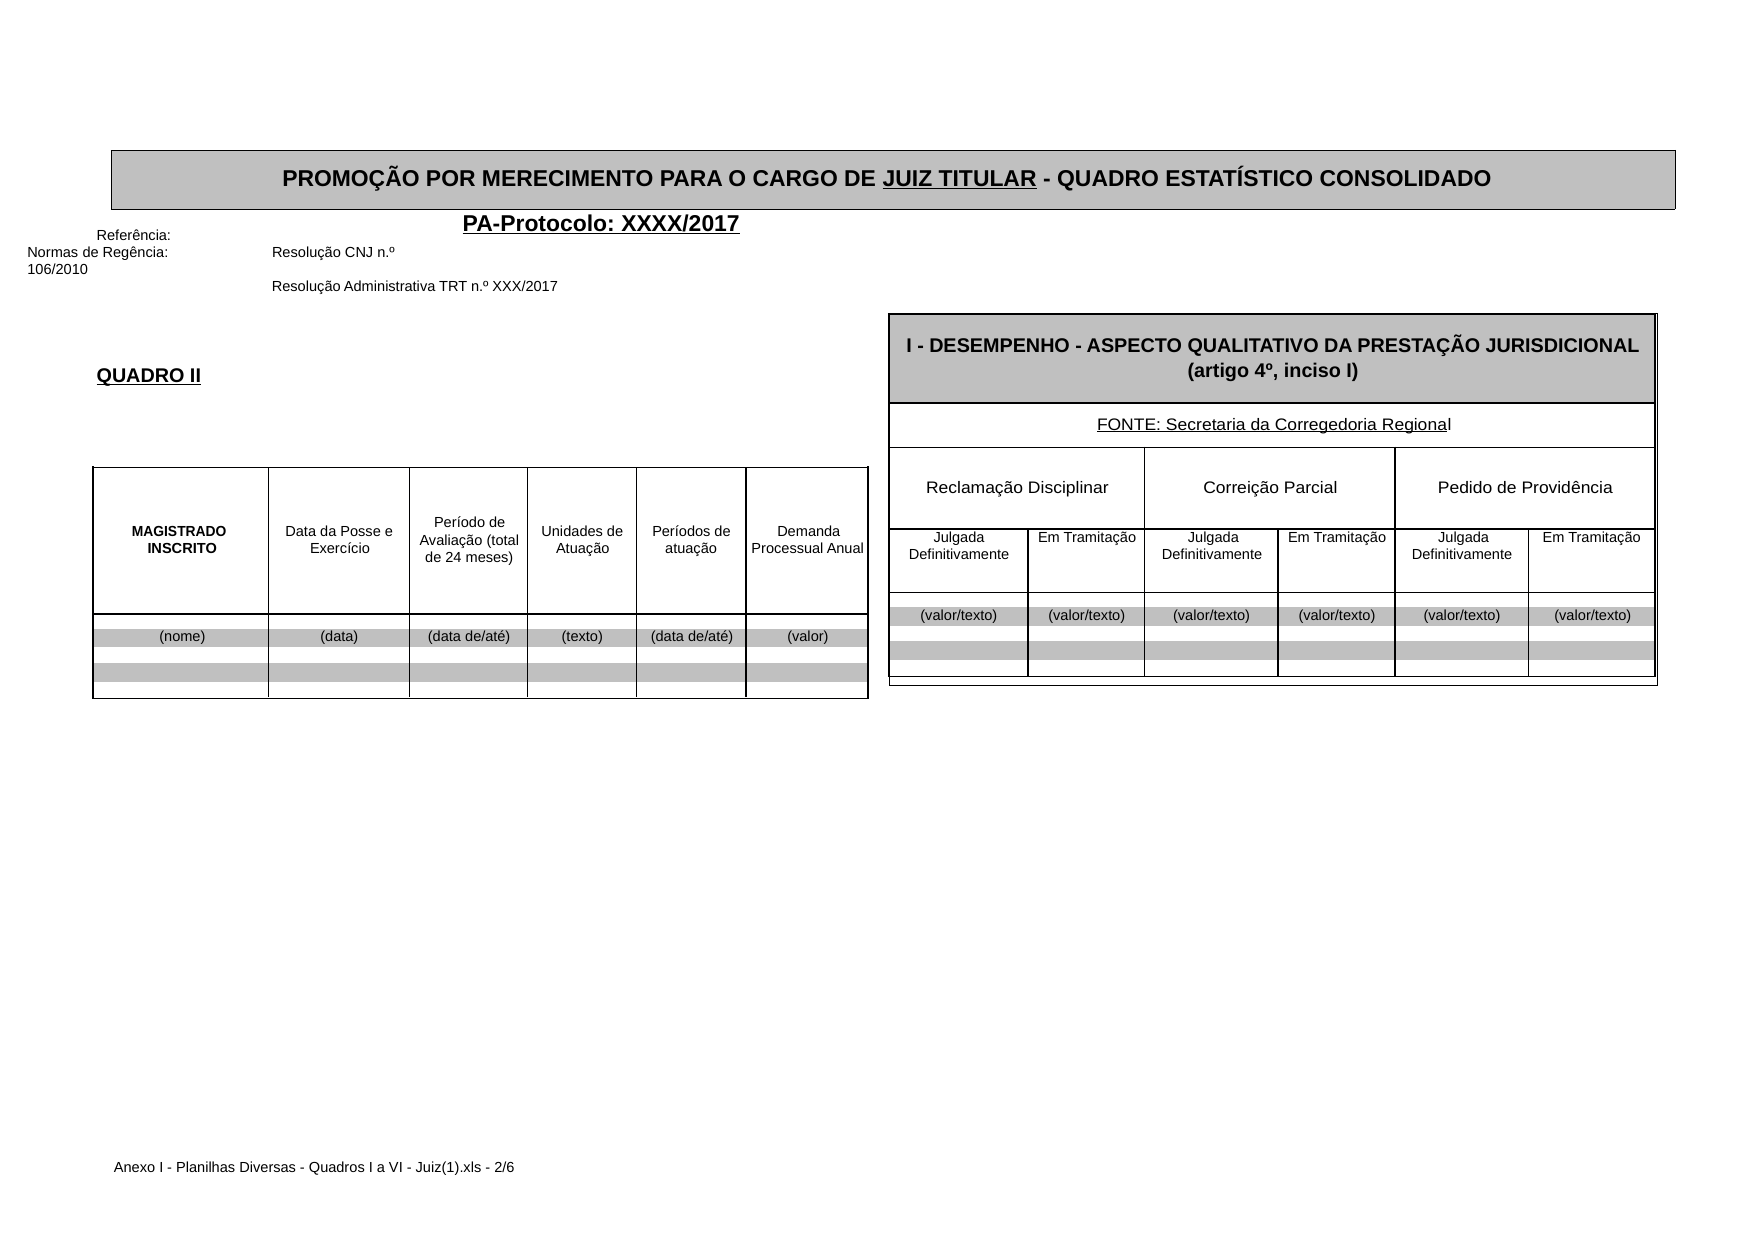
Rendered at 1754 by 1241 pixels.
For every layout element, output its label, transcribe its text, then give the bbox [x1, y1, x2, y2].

table_cell [1029, 660, 1144, 676]
table_cell Em Tramitação [1279, 530, 1394, 591]
table_cell Correição Parcial [1145, 448, 1394, 528]
table_cell Reclamação Disciplinar [890, 448, 1144, 528]
table_cell (valor/texto) [1279, 607, 1394, 626]
table_cell [637, 682, 745, 697]
table_cell [410, 682, 527, 697]
text Resolução Administrativa TRT n.º XXX/2017 [272, 278, 1679, 295]
table_cell [94, 663, 268, 682]
table_cell [1029, 641, 1144, 660]
table_cell [890, 626, 1027, 641]
table_cell [94, 615, 268, 629]
table_cell [410, 647, 527, 663]
text Referência: [96, 227, 458, 243]
table_header Períodos de atuação [637, 468, 745, 613]
table_header Data da Posse e Exercício [269, 468, 409, 613]
table_cell (valor/texto) [1396, 607, 1528, 626]
table_cell [269, 682, 409, 697]
table_cell [747, 647, 867, 663]
table_cell Em Tramitação [1529, 530, 1654, 591]
table_cell (valor/texto) [890, 607, 1027, 626]
table_cell [1029, 626, 1144, 641]
table_cell [1145, 641, 1277, 660]
table_cell [94, 682, 268, 697]
table_cell [1396, 641, 1528, 660]
table_cell [747, 615, 867, 629]
table_cell [1279, 626, 1394, 641]
table_cell [1145, 593, 1277, 607]
table_cell [1279, 641, 1394, 660]
text PA-Protocolo: XXXX/2017 [462, 210, 1679, 237]
table_cell [1145, 660, 1277, 676]
table_cell [94, 647, 268, 663]
table_cell [1529, 593, 1654, 607]
table_cell [1529, 626, 1654, 641]
table_cell [747, 682, 867, 697]
text Normas de Regência: Resolução CNJ n.º 106/2010 [27, 244, 458, 278]
table_cell [637, 615, 745, 629]
table_cell [1145, 626, 1277, 641]
table_cell [890, 641, 1027, 660]
text PROMOÇÃO POR MERECIMENTO PARA O CARGO DE JUIZ TITULAR - QUADRO ESTATÍSTICO CONSOLIDADO [282, 165, 1675, 191]
table_cell [1396, 626, 1528, 641]
table_cell Julgada Definitivamente [1145, 530, 1277, 591]
table_cell [1529, 641, 1654, 660]
table_cell [410, 663, 527, 682]
table_cell [1279, 593, 1394, 607]
table_cell [269, 615, 409, 629]
table_cell (data) [269, 629, 409, 647]
table_cell [410, 615, 527, 629]
table_cell [269, 663, 409, 682]
table_header Unidades de Atuação [528, 468, 636, 613]
table_header I - DESEMPENHO - ASPECTO QUALITATIVO DA PRESTAÇÃO JURISDICIONAL (artigo 4º, inciso I) [890, 315, 1654, 402]
table_cell [269, 647, 409, 663]
table_cell [637, 647, 745, 663]
table_cell [528, 615, 636, 629]
table_cell [637, 663, 745, 682]
table_cell Em Tramitação [1029, 530, 1144, 591]
table_cell Julgada Definitivamente [890, 530, 1027, 591]
text QUADRO II [96, 364, 202, 386]
table_cell Julgada Definitivamente [1396, 530, 1528, 591]
table_cell [528, 682, 636, 697]
table_cell Pedido de Providência [1396, 448, 1654, 528]
table_header MAGISTRADO INSCRITO [94, 468, 268, 613]
table_cell (valor/texto) [1145, 607, 1277, 626]
table_cell (valor/texto) [1529, 607, 1654, 626]
table_cell [1396, 660, 1528, 676]
table_cell [528, 663, 636, 682]
table_cell [747, 663, 867, 682]
table_cell (nome) [94, 629, 268, 647]
table_cell [1396, 593, 1528, 607]
table_header Período de Avaliação (total de 24 meses) [410, 468, 527, 613]
table_cell [890, 660, 1027, 676]
table_cell [528, 647, 636, 663]
table_cell (data de/até) [637, 629, 745, 647]
table_cell [1029, 593, 1144, 607]
text Anexo I - Planilhas Diversas - Quadros I a VI - Juiz(1).xls - 2/6 [114, 1159, 1679, 1176]
table_cell [890, 593, 1027, 607]
table_cell [1529, 660, 1654, 676]
table_cell (data de/até) [410, 629, 527, 647]
table_cell [1279, 660, 1394, 676]
table_cell (valor) [747, 629, 867, 647]
table_cell FONTE: Secretaria da Corregedoria Regional [890, 404, 1654, 447]
table_cell (valor/texto) [1029, 607, 1144, 626]
table_header Demanda Processual Anual [747, 468, 867, 613]
table_cell (texto) [528, 629, 636, 647]
